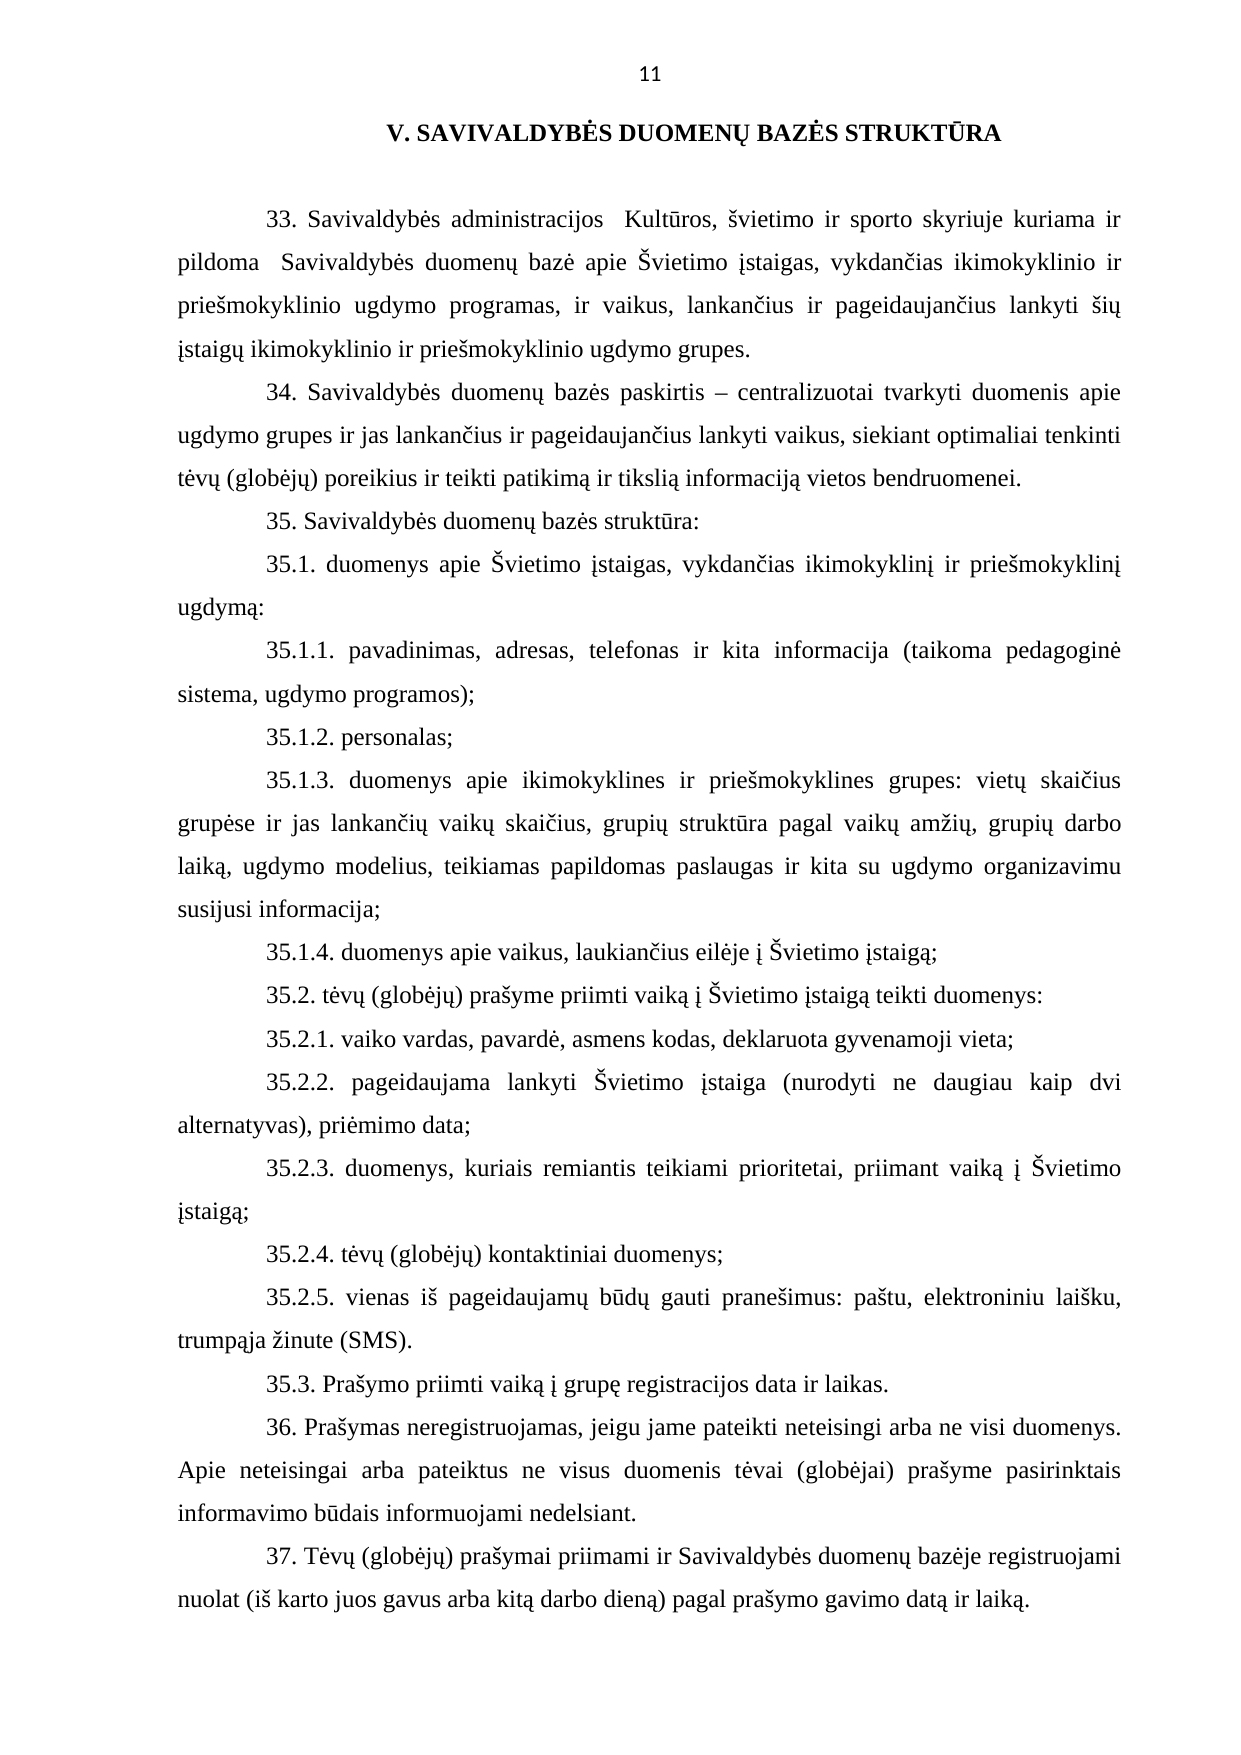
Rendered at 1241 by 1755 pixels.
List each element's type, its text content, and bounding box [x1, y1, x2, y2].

text 37. Tėvų (globėjų) prašymai priimami ir Savivaldybės duomenų bazėje registruojami nuolat (iš karto juos gavus arba kitą darbo dieną) pagal prašymo gavimo datą ir laiką. [177, 1541, 1122, 1613]
text 35.1.2. personalas; [177, 722, 1122, 751]
text 36. Prašymas neregistruojamas, jeigu jame pateikti neteisingi arba ne visi duomenys. Apie neteisingai arba pateiktus ne visus duomenis tėvai (globėjai) prašyme pasirinktais informavimo būdais informuojami nedelsiant. [177, 1412, 1122, 1527]
text 35.2.1. vaiko vardas, pavardė, asmens kodas, deklaruota gyvenamoji vieta; [177, 1024, 1122, 1052]
text 35.1. duomenys apie Švietimo įstaigas, vykdančias ikimokyklinį ir priešmokyklinį ugdymą: [177, 549, 1122, 621]
text V. SAVIVALDYBĖS DUOMENŲ BAZĖS STRUKTŪRA [177, 118, 1122, 147]
text 35.2.2. pageidaujama lankyti Švietimo įstaiga (nurodyti ne daugiau kaip dvi alternatyvas), priėmimo data; [177, 1067, 1122, 1139]
text 35.2.3. duomenys, kuriais remiantis teikiami prioritetai, priimant vaiką į Švietimo įstaigą; [177, 1153, 1122, 1225]
text 35.1.4. duomenys apie vaikus, laukiančius eilėje į Švietimo įstaigą; [177, 937, 1122, 966]
text 33. Savivaldybės administracijos Kultūros, švietimo ir sporto skyriuje kuriama ir pildoma Savivaldybės duomenų bazė apie Švietimo įstaigas, vykdančias ikimokyklinio ir priešmokyklinio ugdymo programas, ir vaikus, lankančius ir pageidaujančius lankyti šių įstaigų ikimokyklinio ir priešmokyklinio ugdymo grupes. [177, 204, 1122, 362]
text 35.3. Prašymo priimti vaiką į grupę registracijos data ir laikas. [177, 1369, 1122, 1397]
text 35. Savivaldybės duomenų bazės struktūra: [177, 506, 1122, 535]
text 35.1.3. duomenys apie ikimokyklines ir priešmokyklines grupes: vietų skaičius grupėse ir jas lankančių vaikų skaičius, grupių struktūra pagal vaikų amžių, grupių darbo laiką, ugdymo modelius, teikiamas papildomas paslaugas ir kita su ugdymo organizavimu susijusi informacija; [177, 765, 1122, 923]
text 35.2.4. tėvų (globėjų) kontaktiniai duomenys; [177, 1239, 1122, 1268]
text 35.2.5. vienas iš pageidaujamų būdų gauti pranešimus: paštu, elektroniniu laišku, trumpąja žinute (SMS). [177, 1282, 1122, 1354]
text 34. Savivaldybės duomenų bazės paskirtis – centralizuotai tvarkyti duomenis apie ugdymo grupes ir jas lankančius ir pageidaujančius lankyti vaikus, siekiant optimaliai tenkinti tėvų (globėjų) poreikius ir teikti patikimą ir tikslią informaciją vietos bendruomenei. [177, 377, 1122, 492]
text 35.2. tėvų (globėjų) prašyme priimti vaiką į Švietimo įstaigą teikti duomenys: [177, 981, 1122, 1009]
text 35.1.1. pavadinimas, adresas, telefonas ir kita informacija (taikoma pedagoginė sistema, ugdymo programos); [177, 636, 1122, 707]
